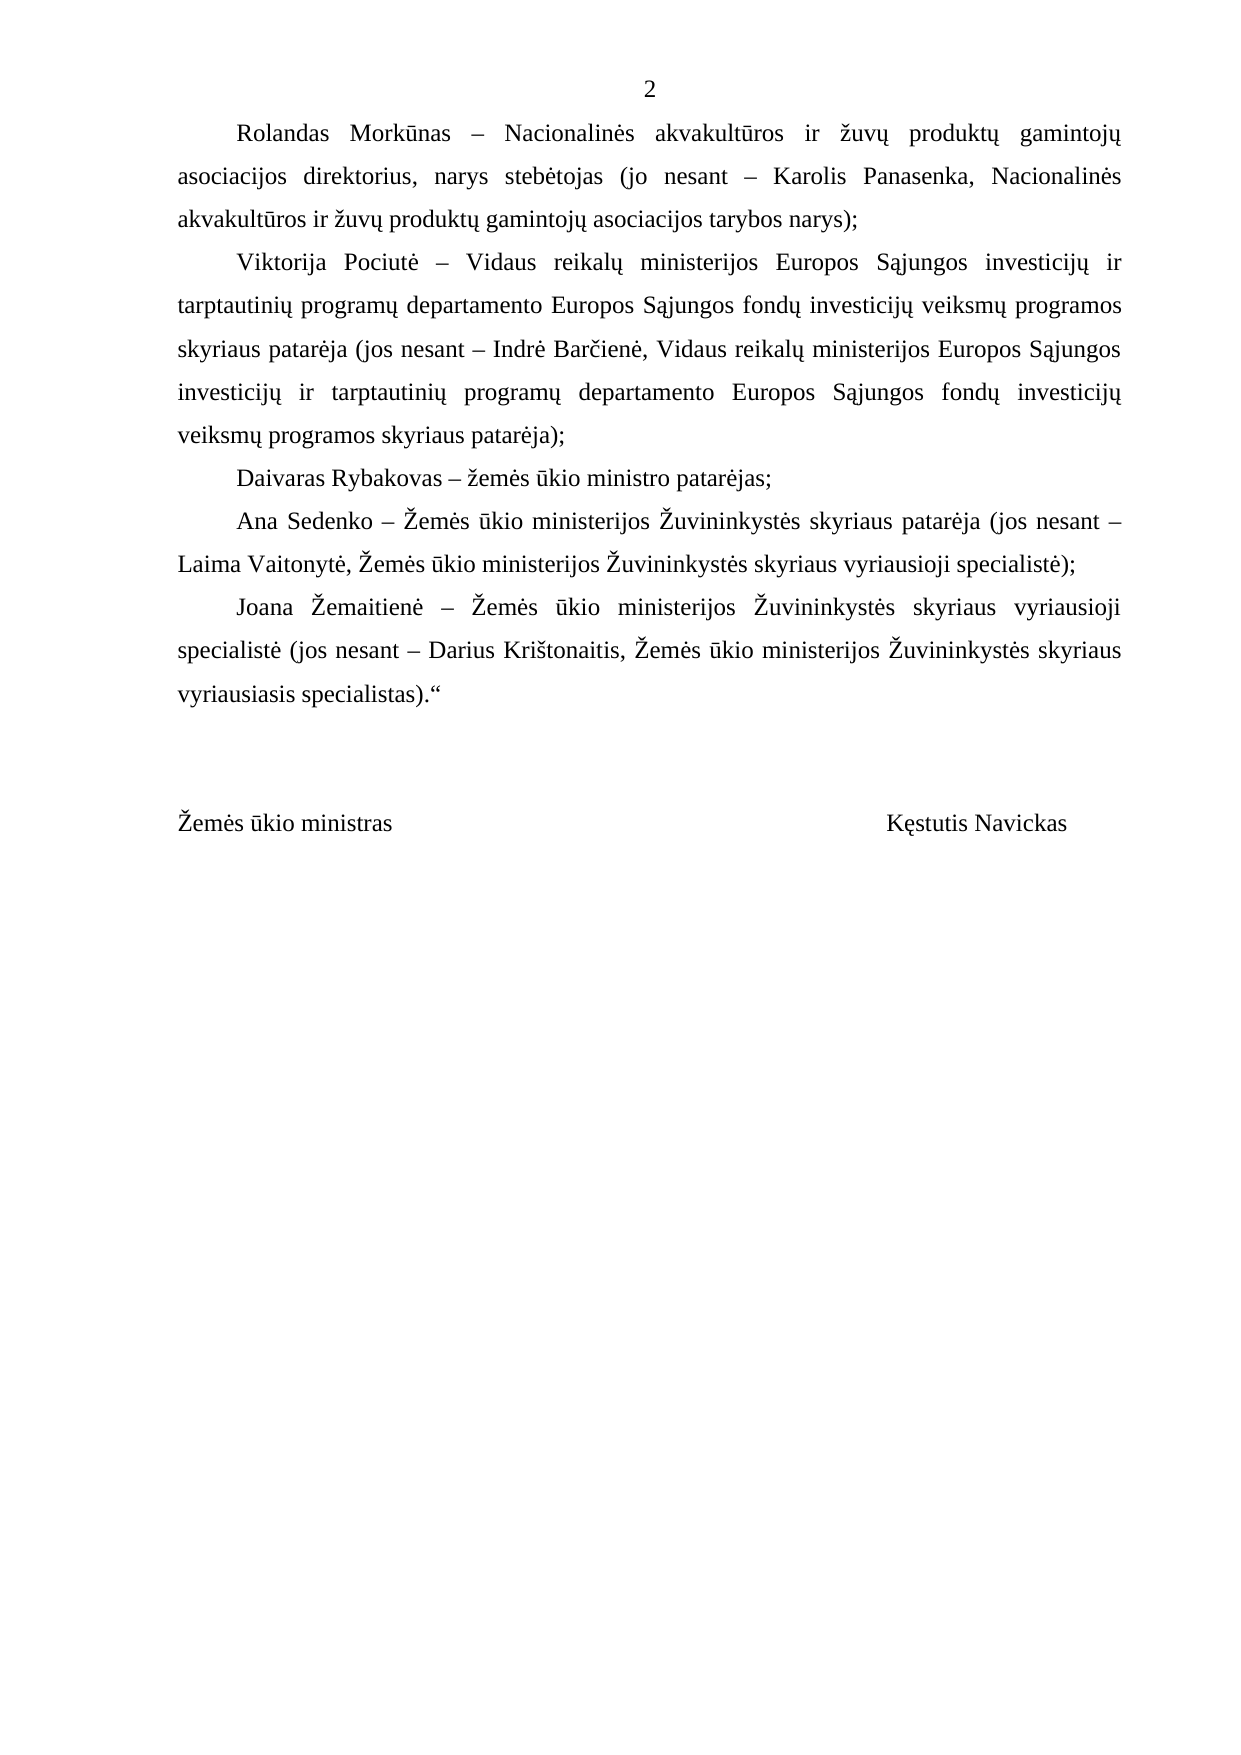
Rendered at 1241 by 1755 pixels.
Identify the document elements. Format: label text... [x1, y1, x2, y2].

text Rolandas Morkūnas – Nacionalinės akvakultūros ir žuvų produktų gamintojų asociacijos direktorius, narys stebėtojas (jo nesant – Karolis Panasenka, Nacionalinės akvakultūros ir žuvų produktų gamintojų asociacijos tarybos narys); [177, 118, 1122, 233]
text Joana Žemaitienė – Žemės ūkio ministerijos Žuvininkystės skyriaus vyriausioji specialistė (jos nesant – Darius Krištonaitis, Žemės ūkio ministerijos Žuvininkystės skyriaus vyriausiasis specialistas).“ [177, 592, 1122, 707]
text Viktorija Pociutė – Vidaus reikalų ministerijos Europos Sąjungos investicijų ir tarptautinių programų departamento Europos Sąjungos fondų investicijų veiksmų programos skyriaus patarėja (jos nesant – Indrė Barčienė, Vidaus reikalų ministerijos Europos Sąjungos investicijų ir tarptautinių programų departamento Europos Sąjungos fondų investicijų veiksmų programos skyriaus patarėja); [177, 247, 1122, 449]
text Daivaras Rybakovas – žemės ūkio ministro patarėjas; [177, 463, 1122, 492]
text Ana Sedenko – Žemės ūkio ministerijos Žuvininkystės skyriaus patarėja (jos nesant – Laima Vaitonytė, Žemės ūkio ministerijos Žuvininkystės skyriaus vyriausioji specialistė); [177, 506, 1122, 578]
text Žemės ūkio ministras Kęstutis Navickas [177, 808, 1122, 837]
